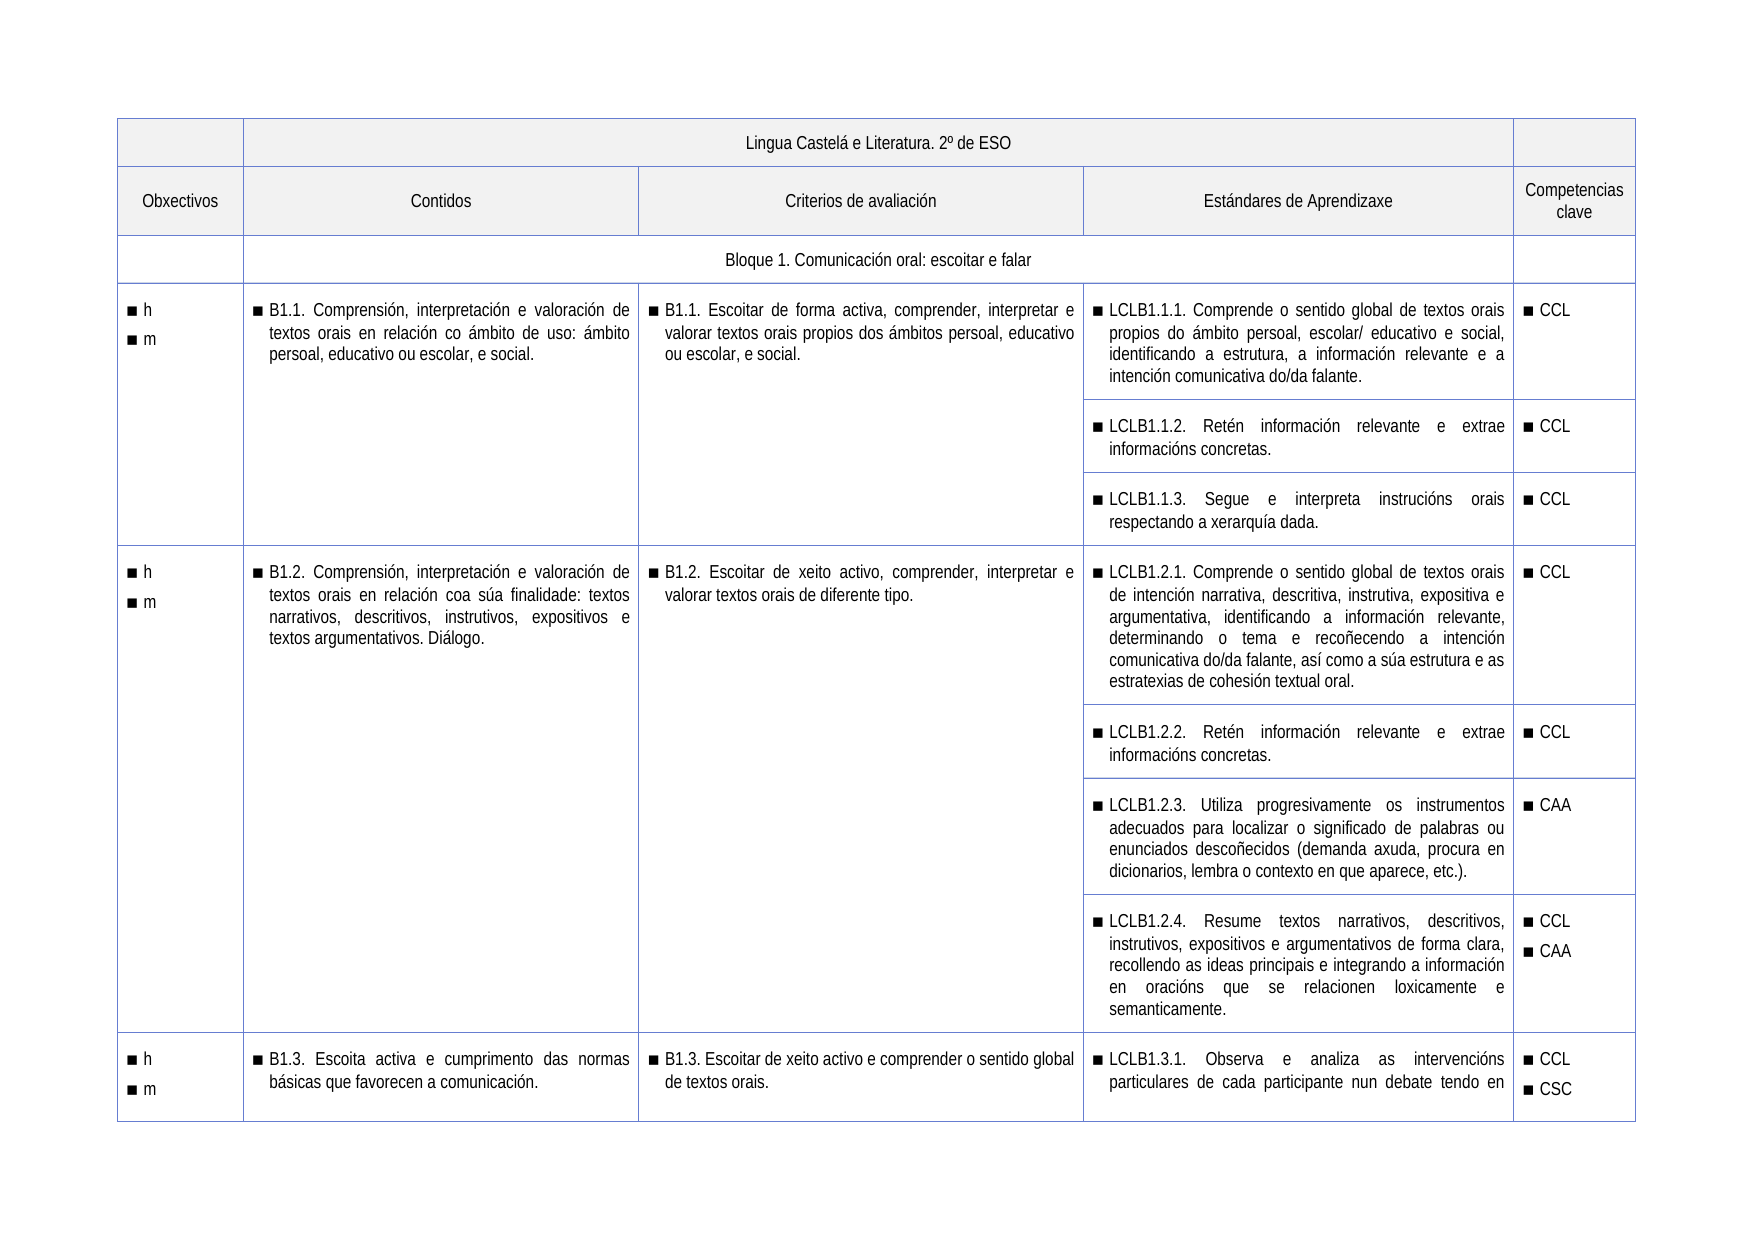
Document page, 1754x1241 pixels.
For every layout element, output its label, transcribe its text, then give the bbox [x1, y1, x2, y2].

table_cell h m [118, 546, 243, 1032]
table_cell Competencias clave [1514, 167, 1635, 235]
table_cell B1.3. Escoita activa e cumprimento das normas básicas que favorecen a comunicación. [244, 1033, 638, 1121]
table_cell B1.2. Escoitar de xeito activo, comprender, interpretar e valorar textos orais de diferente tipo. [639, 546, 1083, 1032]
table_cell Obxectivos [118, 167, 243, 235]
table_cell LCLB1.3.1. Observa e analiza as intervencións particulares de cada participante nun debate tendo en [1084, 1033, 1513, 1121]
table_cell LCLB1.2.2. Retén información relevante e extrae informacións concretas. [1084, 705, 1513, 777]
table_header Lingua Castelá e Literatura. 2º de ESO [244, 119, 1513, 166]
table_header [118, 119, 243, 166]
table_cell B1.3. Escoitar de xeito activo e comprender o sentido global de textos orais. [639, 1033, 1083, 1121]
table_cell Criterios de avaliación [639, 167, 1083, 235]
table_cell B1.1. Escoitar de forma activa, comprender, interpretar e valorar textos orais propios dos ámbitos persoal, educativo ou escolar, e social. [639, 284, 1083, 545]
table_cell h m [118, 1033, 243, 1121]
table_cell CAA [1514, 779, 1635, 894]
table_cell Contidos [244, 167, 638, 235]
table_cell CCL [1514, 473, 1635, 545]
table_cell CCL CAA [1514, 895, 1635, 1032]
table_cell CCL [1514, 705, 1635, 777]
table_header [1514, 119, 1635, 166]
table_cell LCLB1.2.1. Comprende o sentido global de textos orais de intención narrativa, descritiva, instrutiva, expositiva e argumentativa, identificando a información relevante, determinando o tema e recoñecendo a intención comunicativa do/da falante, así como a súa estrutura e as estratexias de cohesión textual oral. [1084, 546, 1513, 704]
table_cell Estándares de Aprendizaxe [1084, 167, 1513, 235]
table_cell LCLB1.1.1. Comprende o sentido global de textos orais propios do ámbito persoal, escolar/ educativo e social, identificando a estrutura, a información relevante e a intención comunicativa do/da falante. [1084, 284, 1513, 399]
table_cell LCLB1.2.4. Resume textos narrativos, descritivos, instrutivos, expositivos e argumentativos de forma clara, recollendo as ideas principais e integrando a información en oracións que se relacionen loxicamente e semanticamente. [1084, 895, 1513, 1032]
table_cell B1.1. Comprensión, interpretación e valoración de textos orais en relación co ámbito de uso: ámbito persoal, educativo ou escolar, e social. [244, 284, 638, 545]
table_cell B1.2. Comprensión, interpretación e valoración de textos orais en relación coa súa finalidade: textos narrativos, descritivos, instrutivos, expositivos e textos argumentativos. Diálogo. [244, 546, 638, 1032]
table_cell CCL CSC [1514, 1033, 1635, 1121]
table_cell Bloque 1. Comunicación oral: escoitar e falar [244, 236, 1513, 282]
table_cell [1514, 236, 1635, 282]
table_cell [118, 236, 243, 282]
table_cell LCLB1.2.3. Utiliza progresivamente os instrumentos adecuados para localizar o significado de palabras ou enunciados descoñecidos (demanda axuda, procura en dicionarios, lembra o contexto en que aparece, etc.). [1084, 779, 1513, 894]
table_cell CCL [1514, 284, 1635, 399]
table_cell LCLB1.1.2. Retén información relevante e extrae informacións concretas. [1084, 400, 1513, 472]
table_cell CCL [1514, 546, 1635, 704]
table_cell LCLB1.1.3. Segue e interpreta instrucións orais respectando a xerarquía dada. [1084, 473, 1513, 545]
table_cell h m [118, 284, 243, 545]
table_cell CCL [1514, 400, 1635, 472]
